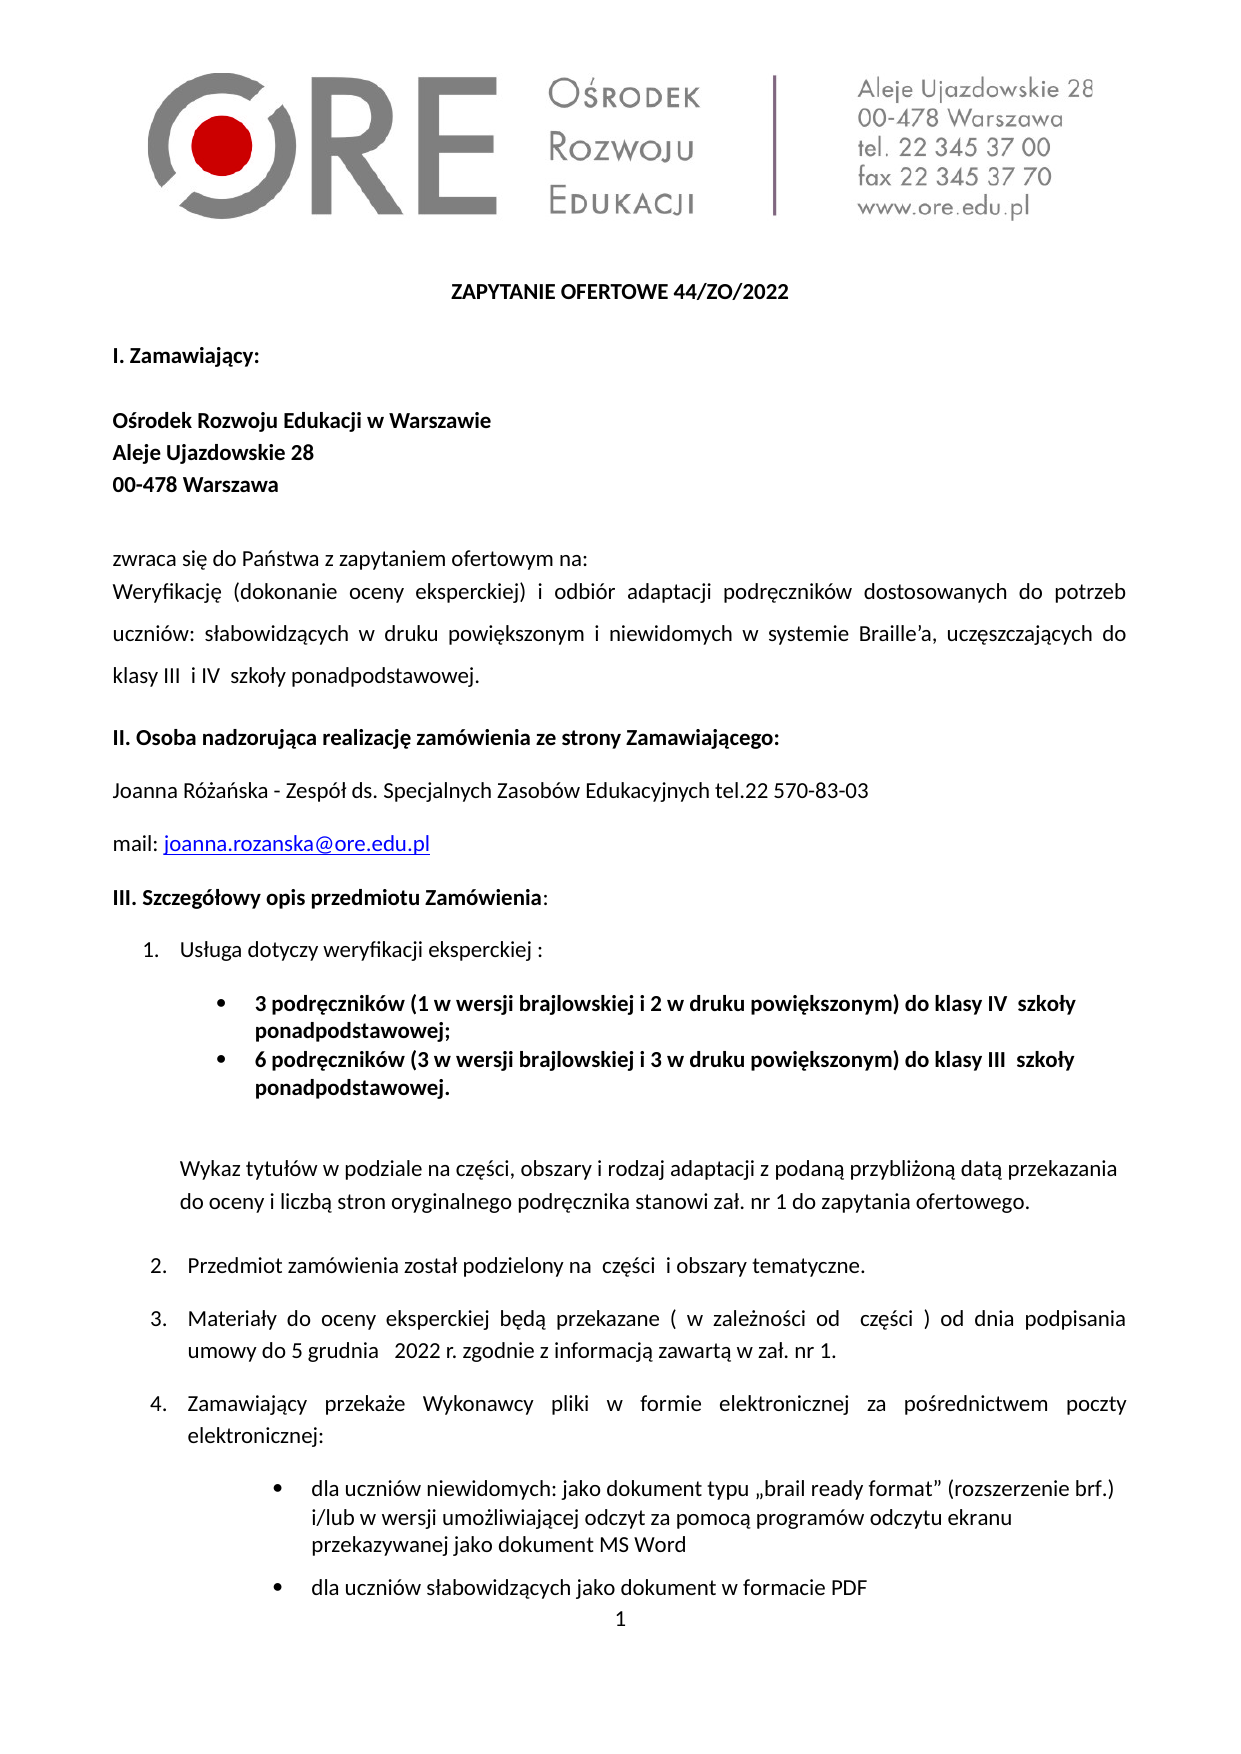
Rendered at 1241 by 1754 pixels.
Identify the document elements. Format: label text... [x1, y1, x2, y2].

text III. Szczegółowy opis przedmiotu Zamówienia: [112, 883, 1128, 911]
list Materiały do oceny eksperckiej będą przekazane ( w zależności od części ) od dnia podpisania umowy do 5 grudnia 2022 r. zgodnie z informacją zawartą w zał. nr 1. [150, 1304, 1128, 1364]
text Aleje Ujazdowskie 28 [112, 438, 1128, 466]
text II. Osoba nadzorująca realizację zamówienia ze strony Zamawiającego: [112, 723, 1128, 752]
list Przedmiot zamówienia został podzielony na części i obszary tematyczne. [150, 1251, 1128, 1279]
list dla uczniów niewidomych: jako dokument typu „brail ready format” (rozszerzenie brf.) i/lub w wersji umożliwiającej odczyt za pomocą programów odczytu ekranu przekazywanej jako dokument MS Word [274, 1474, 1128, 1559]
text Ośrodek Rozwoju Edukacji w Warszawie [112, 406, 1128, 434]
text ZAPYTANIE OFERTOWE 44/ZO/2022 [112, 277, 1128, 305]
text Wykaz tytułów w podziale na części, obszary i rodzaj adaptacji z podaną przybliżoną datą przekazania do oceny i liczbą stron oryginalnego podręcznika stanowi zał. nr 1 do zapytania ofertowego. [179, 1154, 1128, 1215]
text zwraca się do Państwa z zapytaniem ofertowym na: [112, 544, 1128, 573]
list Usługa dotyczy weryfikacji eksperckiej : [142, 936, 1128, 964]
text 00-478 Warszawa [112, 470, 1128, 498]
list Zamawiający przekaże Wykonawcy pliki w formie elektronicznej za pośrednictwem poczty elektronicznej: [150, 1389, 1128, 1449]
text Joanna Różańska - Zespół ds. Specjalnych Zasobów Edukacyjnych tel.22 570-83-03 [112, 777, 1128, 804]
text Weryfikację (dokonanie oceny eksperckiej) i odbiór adaptacji podręczników dostosowanych do potrzeb uczniów: słabowidzących w druku powiększonym i niewidomych w systemie Braille’a, uczęszczających do klasy III i IV szkoły ponadpodstawowej. [112, 577, 1128, 689]
list 3 podręczników (1 w wersji brajlowskiej i 2 w druku powiększonym) do klasy IV szkoły ponadpodstawowej; [217, 989, 1128, 1045]
list dla uczniów słabowidzących jako dokument w formacie PDF [274, 1573, 1128, 1601]
text mail: joanna.rozanska@ore.edu.pl [112, 829, 1128, 858]
list 6 podręczników (3 w wersji brajlowskiej i 3 w druku powiększonym) do klasy III szkoły ponadpodstawowej. [217, 1045, 1128, 1101]
text I. Zamawiający: [112, 342, 1128, 370]
